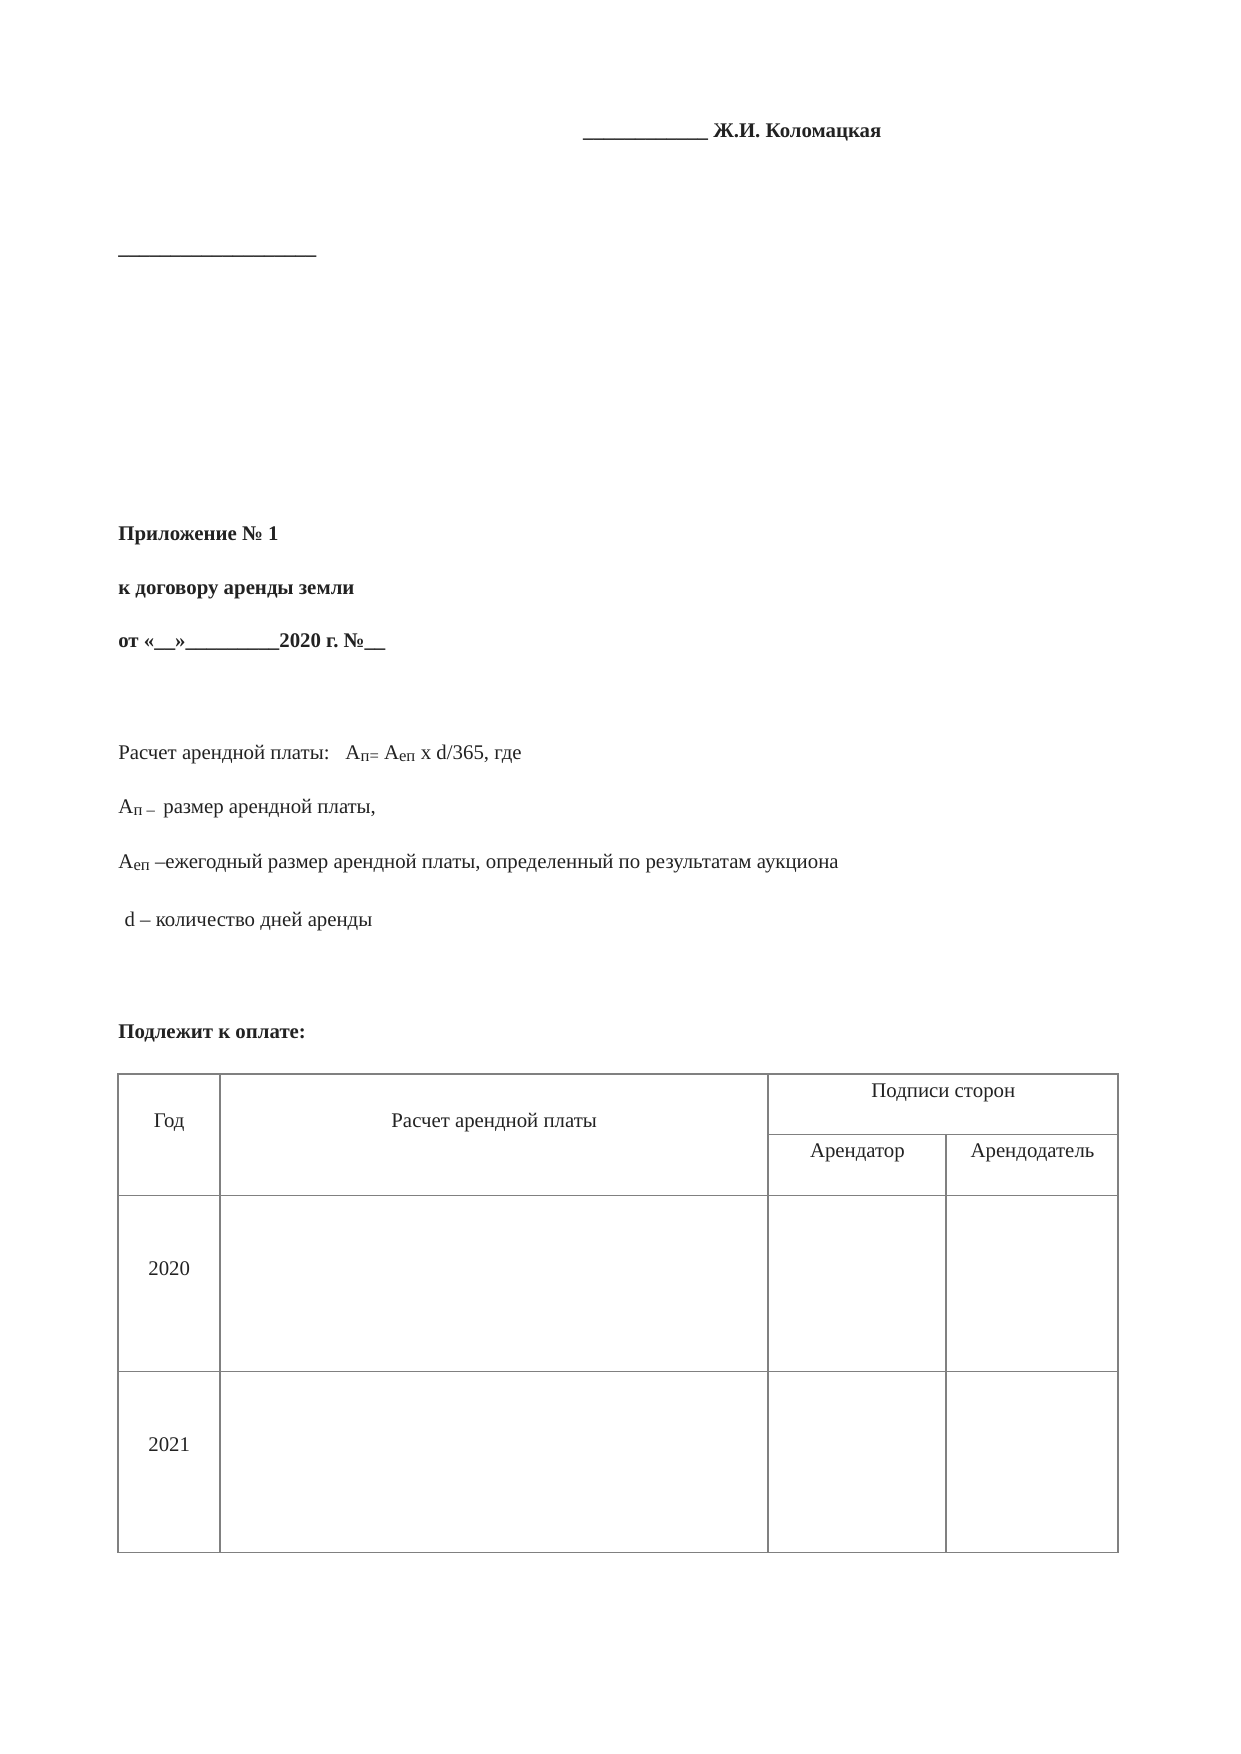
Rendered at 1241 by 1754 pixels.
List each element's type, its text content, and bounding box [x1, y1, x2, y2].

table_cell [947, 1372, 1117, 1551]
table_cell Арендатор [769, 1135, 945, 1195]
table_header Расчет арендной платы [221, 1075, 767, 1195]
table_cell [221, 1372, 767, 1551]
table_cell ___________________ [118, 118, 583, 346]
table_header Год [119, 1075, 219, 1195]
table_cell Приложение № 1 к договору аренды земли от «__»_________2020 г. №__ Расчет арендной платы: Ап= Аеп х d/365, где Ап – размер арендной платы, Аеп –ежегодный размер арендной платы, определенный по результатам аукциона d – количество дней аренды Подлежит к оплате: [118, 346, 1122, 1611]
table_cell 2021 [119, 1372, 219, 1551]
table_cell [221, 1196, 767, 1371]
table_cell [769, 1196, 945, 1371]
table_header Подписи сторон [769, 1075, 1117, 1134]
table_cell Арендодатель [947, 1135, 1117, 1195]
table_cell ____________ Ж.И. Коломацкая [583, 118, 1122, 346]
table_cell 2020 [119, 1196, 219, 1371]
table_cell [769, 1372, 945, 1551]
table_cell [947, 1196, 1117, 1371]
